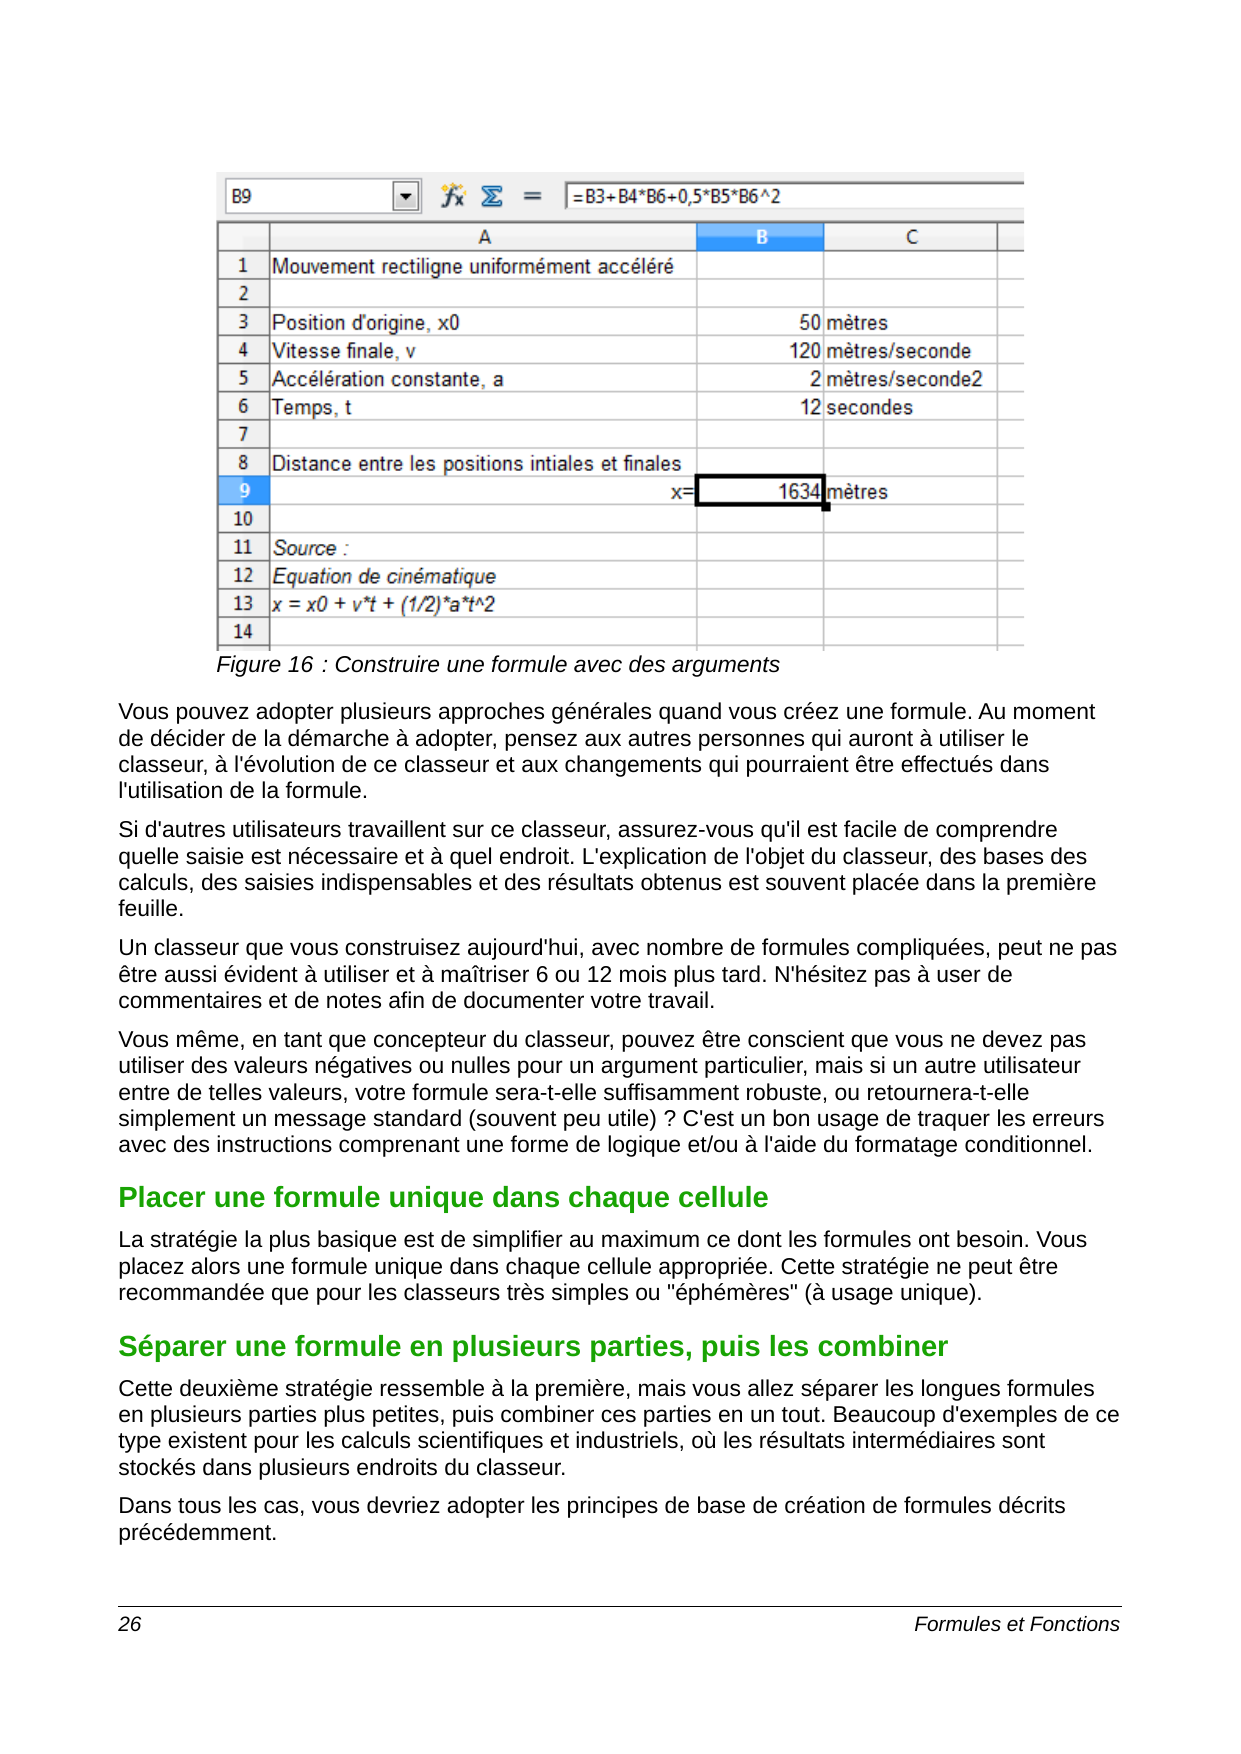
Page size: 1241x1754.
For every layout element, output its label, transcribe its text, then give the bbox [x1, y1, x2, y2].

text Dans tous les cas, vous devriez adopter les principes de base de création de formules décrits précédemment. [118, 1492, 1122, 1545]
text Un classeur que vous construisez aujourd'hui, avec nombre de formules compliquées, peut ne pas être aussi évident à utiliser et à maîtriser 6 ou 12 mois plus tard. N'hésitez pas à user de commentaires et de notes afin de documenter votre travail. [118, 934, 1122, 1013]
subtitle Séparer une formule en plusieurs parties, puis les combiner [118, 1328, 1122, 1362]
text La stratégie la plus basique est de simplifier au maximum ce dont les formules ont besoin. Vous placez alors une formule unique dans chaque cellule appropriée. Cette stratégie ne peut être recommandée que pour les classeurs très simples ou "éphémères" (à usage unique). [118, 1226, 1122, 1306]
text Cette deuxième stratégie ressemble à la première, mais vous allez séparer les longues formules en plusieurs parties plus petites, puis combiner ces parties en un tout. Beaucoup d'exemples de ce type existent pour les calculs scientifiques et industriels, où les résultats intermédiaires sont stockés dans plusieurs endroits du classeur. [118, 1374, 1122, 1480]
picture [216, 172, 1025, 651]
text Figure 16 : Construire une formule avec des arguments [216, 651, 1024, 677]
text Vous pouvez adopter plusieurs approches générales quand vous créez une formule. Au moment de décider de la démarche à adopter, pensez aux autres personnes qui auront à utiliser le classeur, à l'évolution de ce classeur et aux changements qui pourraient être effectués dans l'utilisation de la formule. [118, 698, 1122, 804]
text Vous même, en tant que concepteur du classeur, pouvez être conscient que vous ne devez pas utiliser des valeurs négatives ou nulles pour un argument particulier, mais si un autre utilisateur entre de telles valeurs, votre formule sera-t-elle suffisamment robuste, ou retournera-t-elle simplement un message standard (souvent peu utile) ? C'est un bon usage de traquer les erreurs avec des instructions comprenant une forme de logique et/ou à l'aide du formatage conditionnel. [118, 1026, 1122, 1157]
subtitle Placer une formule unique dans chaque cellule [118, 1181, 1122, 1214]
text Si d'autres utilisateurs travaillent sur ce classeur, assurez-vous qu'il est facile de comprendre quelle saisie est nécessaire et à quel endroit. L'explication de l'objet du classeur, des bases des calculs, des saisies indispensables et des résultats obtenus est souvent placée dans la première feuille. [118, 816, 1122, 922]
